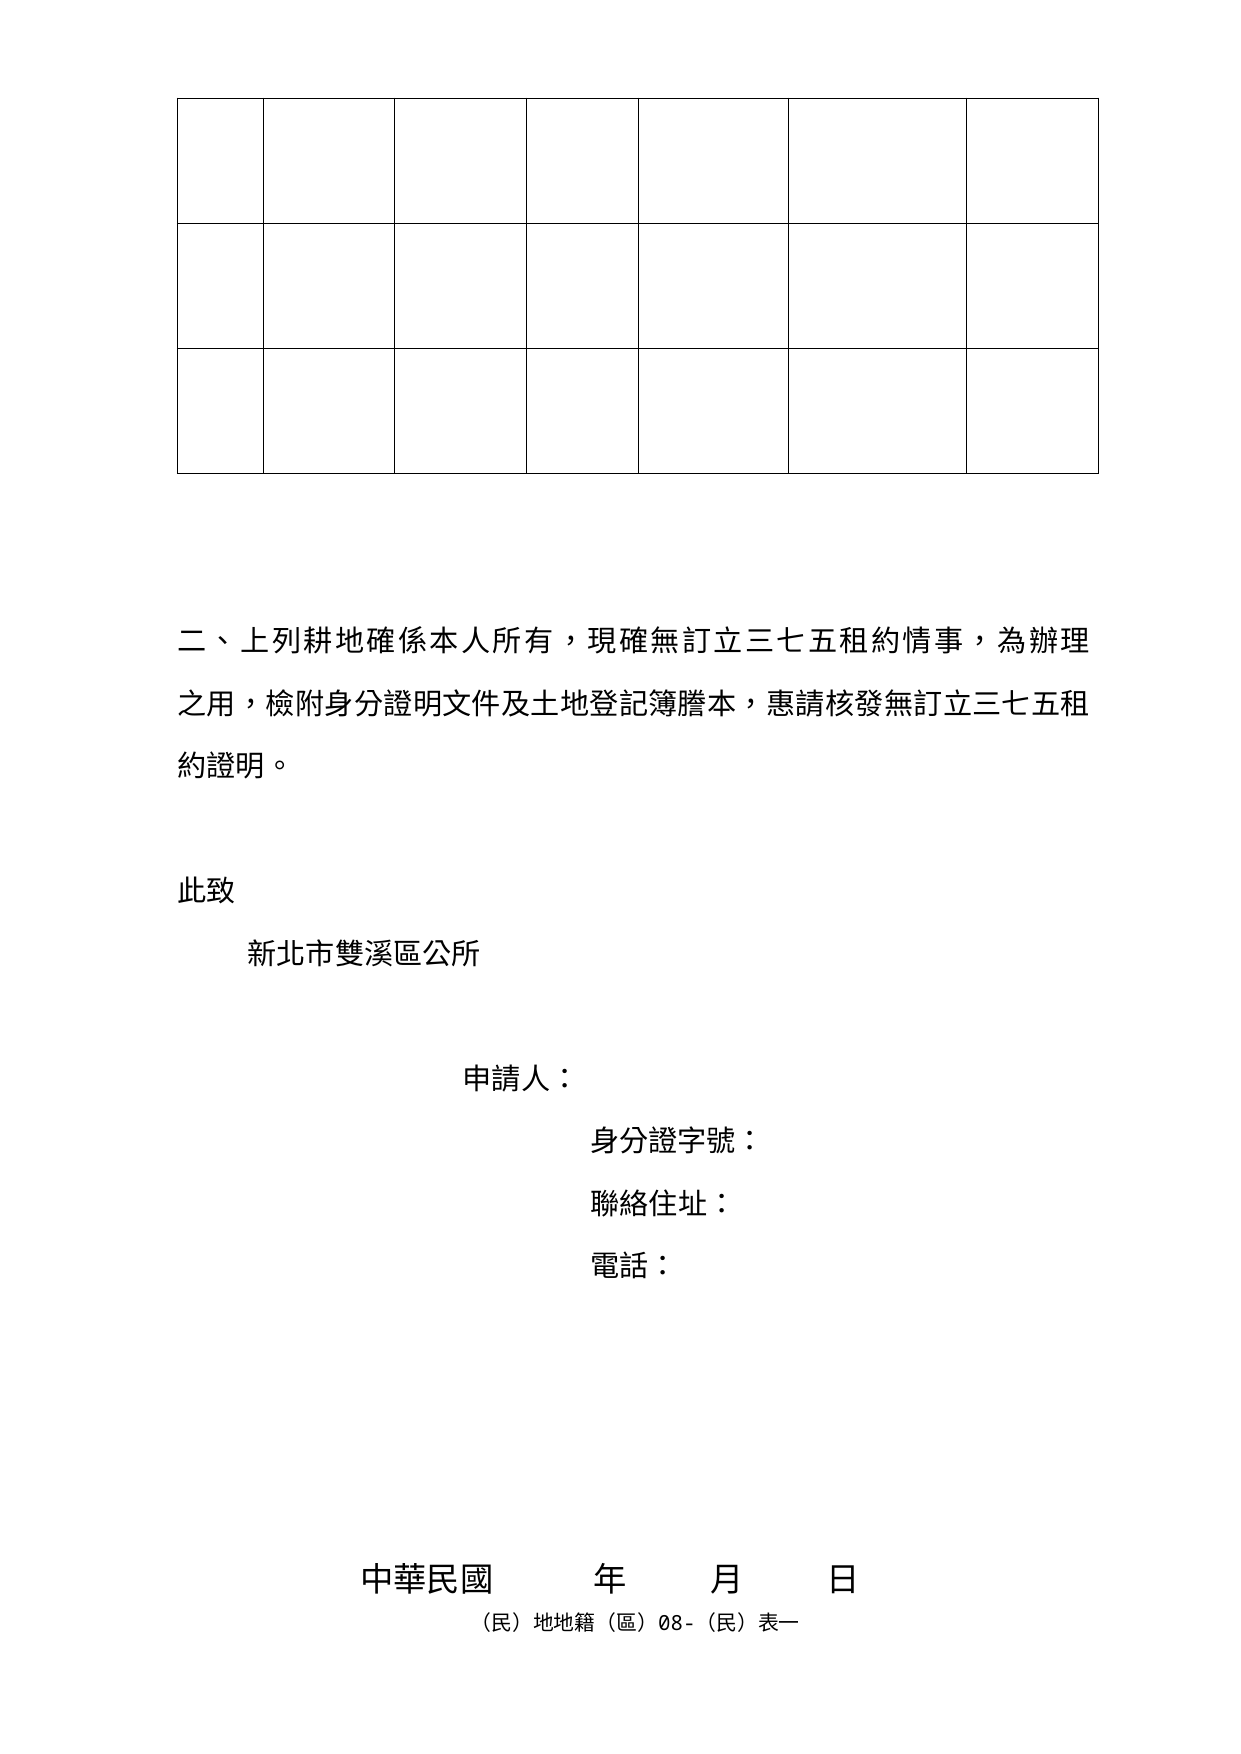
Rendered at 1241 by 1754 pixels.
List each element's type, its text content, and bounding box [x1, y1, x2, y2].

table_cell [178, 99, 263, 222]
table_cell [789, 224, 966, 347]
table_cell [178, 224, 263, 347]
text 身分證字號： [177, 1097, 983, 1160]
table_cell [967, 99, 1098, 222]
text 申請人： [177, 1035, 984, 1097]
table_cell [264, 224, 394, 347]
text 電話： [177, 1222, 984, 1285]
text 中華民國 年 月 日 [177, 1535, 1042, 1597]
table_cell [967, 349, 1098, 472]
table_cell [527, 224, 638, 347]
table_cell [789, 99, 966, 222]
table_cell [395, 224, 526, 347]
table_cell [789, 349, 966, 472]
table_cell [639, 224, 788, 347]
table_cell [639, 99, 788, 222]
table_cell [527, 99, 638, 222]
text 二、上列耕地確係本人所有，現確無訂立三七五租約情事，為辦理 之用，檢附身分證明文件及土地登記簿謄本，惠請核發無訂立三七五租約證明。 [177, 597, 1092, 785]
text 此致 [177, 847, 1042, 910]
table_cell [967, 224, 1098, 347]
table_cell [178, 349, 263, 472]
text 新北市雙溪區公所 [177, 910, 1042, 972]
text 聯絡住址： [177, 1160, 984, 1222]
table_cell [264, 349, 394, 472]
table_cell [639, 349, 788, 472]
table_cell [264, 99, 394, 222]
table_cell [395, 99, 526, 222]
table_cell [395, 349, 526, 472]
table_cell [527, 349, 638, 472]
